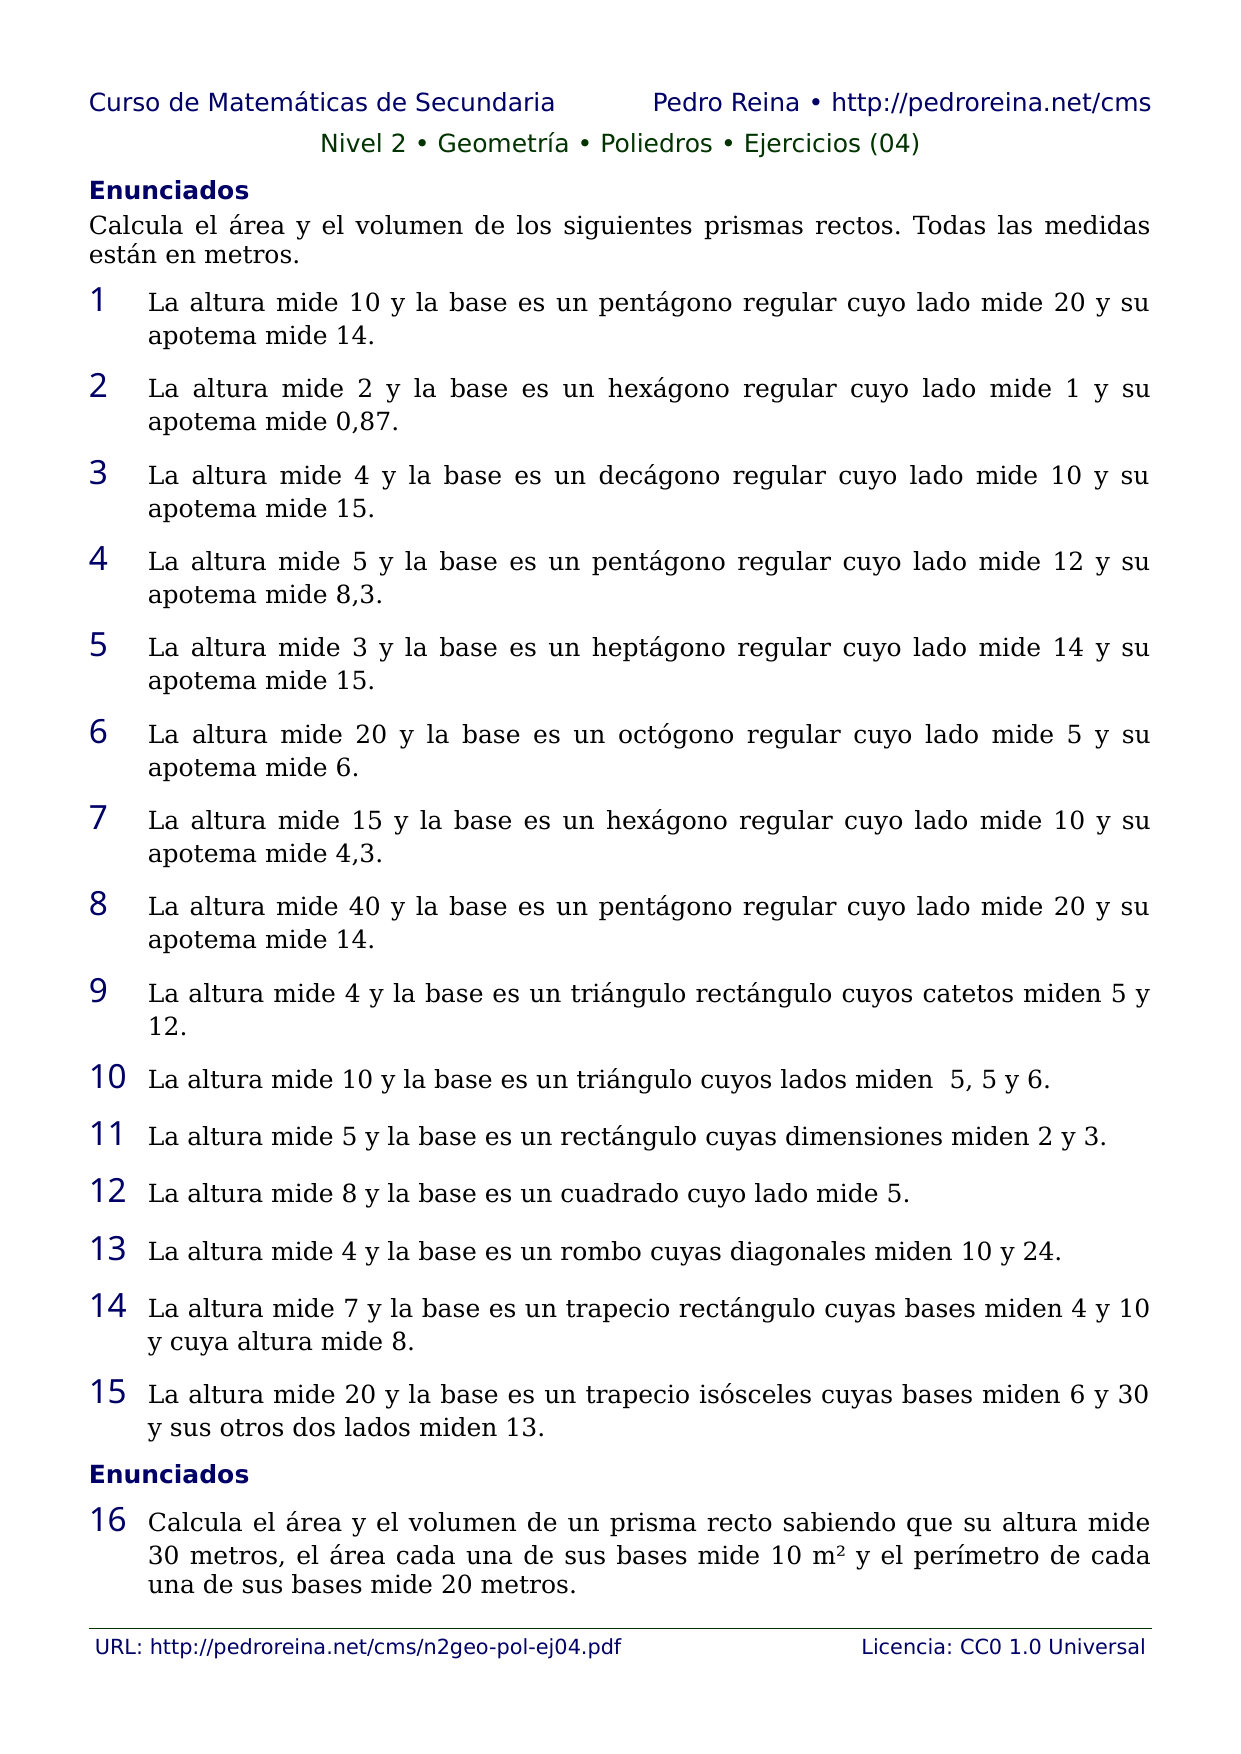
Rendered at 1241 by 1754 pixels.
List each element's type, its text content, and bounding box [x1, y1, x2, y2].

list La altura mide 4 y la base es un rombo cuyas diagonales miden 10 y 24. [88, 1224, 1152, 1270]
list La altura mide 10 y la base es un pentágono regular cuyo lado mide 20 y su apotema mide 14. [88, 276, 1152, 350]
text Curso de Matemáticas de Secundaria Pedro Reina • http://pedroreina.net/cms [88, 88, 1152, 118]
list Calcula el área y el volumen de un prisma recto sabiendo que su altura mide 30 metros, el área cada una de sus bases mide 10 m² y el perímetro de cada una de sus bases mide 20 metros. [88, 1495, 1152, 1599]
text Nivel 2 • Geometría • Poliedros • Ejercicios (04) [88, 129, 1152, 159]
list La altura mide 8 y la base es un cuadrado cuyo lado mide 5. [88, 1167, 1152, 1213]
text Calcula el área y el volumen de los siguientes prismas rectos. Todas las medidas están en metros. [88, 211, 1152, 270]
list La altura mide 5 y la base es un rectángulo cuyas dimensiones miden 2 y 3. [88, 1110, 1152, 1156]
text Enunciados [88, 1460, 1152, 1489]
list La altura mide 2 y la base es un hexágono regular cuyo lado mide 1 y su apotema mide 0,87. [88, 362, 1152, 437]
list La altura mide 4 y la base es un triángulo rectángulo cuyos catetos miden 5 y 12. [88, 967, 1152, 1041]
list La altura mide 15 y la base es un hexágono regular cuyo lado mide 10 y su apotema mide 4,3. [88, 794, 1152, 868]
list La altura mide 5 y la base es un pentágono regular cuyo lado mide 12 y su apotema mide 8,3. [88, 535, 1152, 609]
list La altura mide 40 y la base es un pentágono regular cuyo lado mide 20 y su apotema mide 14. [88, 880, 1152, 955]
list La altura mide 20 y la base es un octógono regular cuyo lado mide 5 y su apotema mide 6. [88, 707, 1152, 782]
list La altura mide 7 y la base es un trapecio rectángulo cuyas bases miden 4 y 10 y cuya altura mide 8. [88, 1282, 1152, 1356]
list La altura mide 20 y la base es un trapecio isósceles cuyas bases miden 6 y 30 y sus otros dos lados miden 13. [88, 1368, 1152, 1443]
list La altura mide 3 y la base es un heptágono regular cuyo lado mide 14 y su apotema mide 15. [88, 621, 1152, 696]
list La altura mide 4 y la base es un decágono regular cuyo lado mide 10 y su apotema mide 15. [88, 448, 1152, 523]
text Enunciados [88, 176, 1152, 206]
list La altura mide 10 y la base es un triángulo cuyos lados miden 5, 5 y 6. [88, 1053, 1152, 1098]
